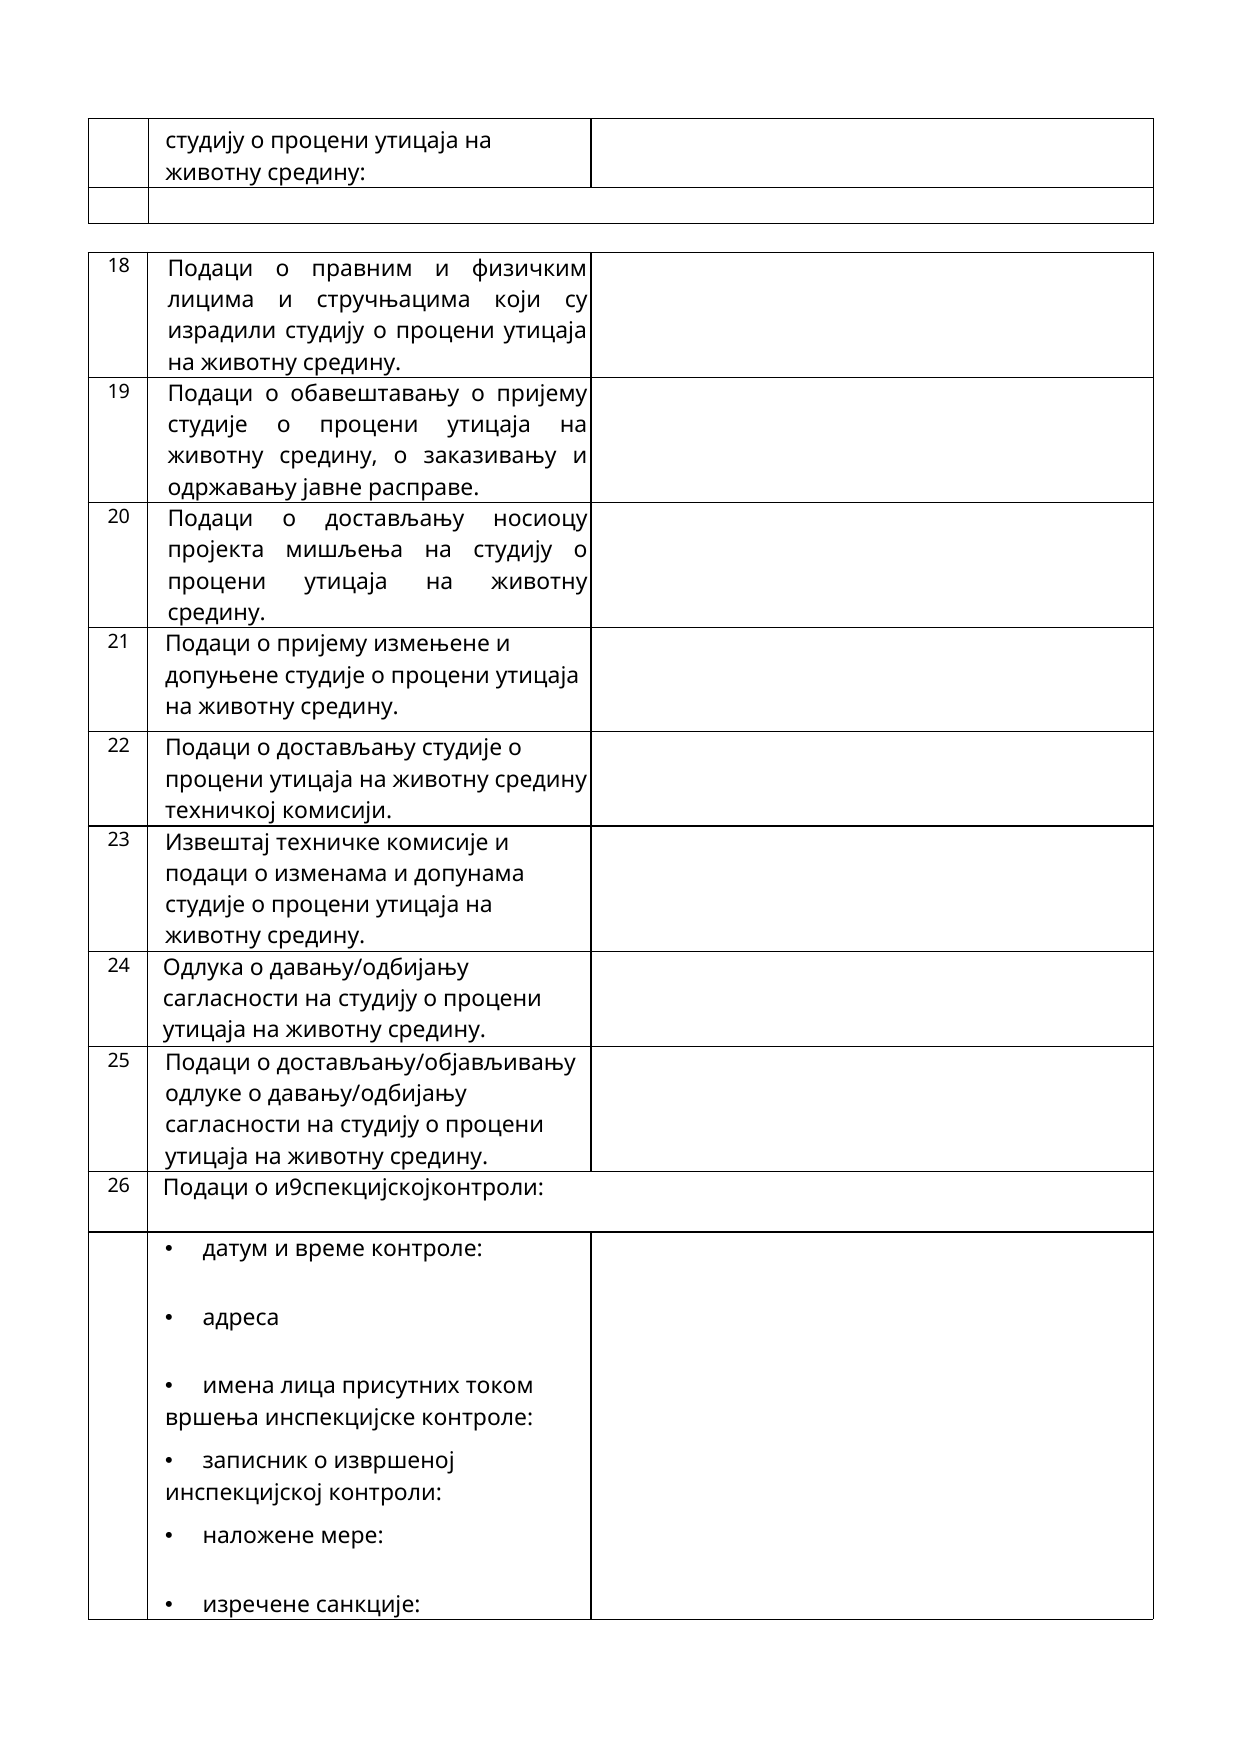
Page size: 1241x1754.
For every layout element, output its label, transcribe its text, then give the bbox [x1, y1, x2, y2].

table_cell [592, 503, 1153, 627]
table_cell Подаци о достављању носиоцу пројекта мишљења на студију о процени утицаја на животну средину. [148, 503, 590, 627]
table_cell [592, 378, 1153, 502]
table_header 18 [89, 253, 147, 377]
table_cell [592, 119, 1153, 187]
table_cell Подаци о пријему измењене и допуњене студије о процени утицаја на животну средину. [148, 628, 590, 731]
table_cell 21 [89, 628, 147, 731]
table_cell Извештај техничке комисије и подаци о изменама и допунама студије о процени утицаја на животну средину. [148, 827, 590, 951]
table_cell [89, 188, 148, 223]
table_cell [592, 1047, 1153, 1171]
table_cell 22 [89, 732, 147, 825]
table_header [592, 253, 1153, 377]
table_cell Подаци о и9спекцијскојконтроли: [148, 1172, 1153, 1231]
table_cell [149, 188, 1153, 223]
table_cell [592, 628, 1153, 731]
table_cell 24 [89, 952, 147, 1046]
table_cell [89, 119, 148, 187]
table_cell 25 [89, 1047, 147, 1171]
table_cell 26 [89, 1172, 147, 1231]
table_cell [592, 732, 1153, 825]
table_cell 20 [89, 503, 147, 627]
table_cell [592, 827, 1153, 951]
table_cell Одлука о давању/одбијању сагласности на студију о процени утицаја на животну средину. [148, 952, 590, 1046]
table_cell 23 [89, 827, 147, 951]
table_cell студију о процени утицаја на животну средину: [149, 119, 590, 187]
table_cell Подаци о достављању студије о процени утицаја на животну средину техничкој комисији. [148, 732, 590, 825]
table_cell Подаци о обавештавању о пријему студије о процени утицаја на животну средину, о заказивању и одржавању јавне расправе. [148, 378, 590, 502]
table_cell датум и време контроле: адреса имена лица присутних током вршења инспекцијске контроле: записник о извршеној инспекцијској контроли: наложене мере: изречене санкције: [148, 1233, 590, 1619]
table_cell [592, 1233, 1153, 1619]
table_cell 19 [89, 378, 147, 502]
table_header Подаци о правним и физичким лицима и стручњацима који су израдили студију о процени утицаја на животну средину. [148, 253, 590, 377]
table_cell [592, 952, 1153, 1046]
table_cell [89, 1233, 147, 1619]
table_cell Подаци о достављању/објављивању одлуке о давању/одбијању сагласности на студију о процени утицаја на животну средину. [148, 1047, 590, 1171]
